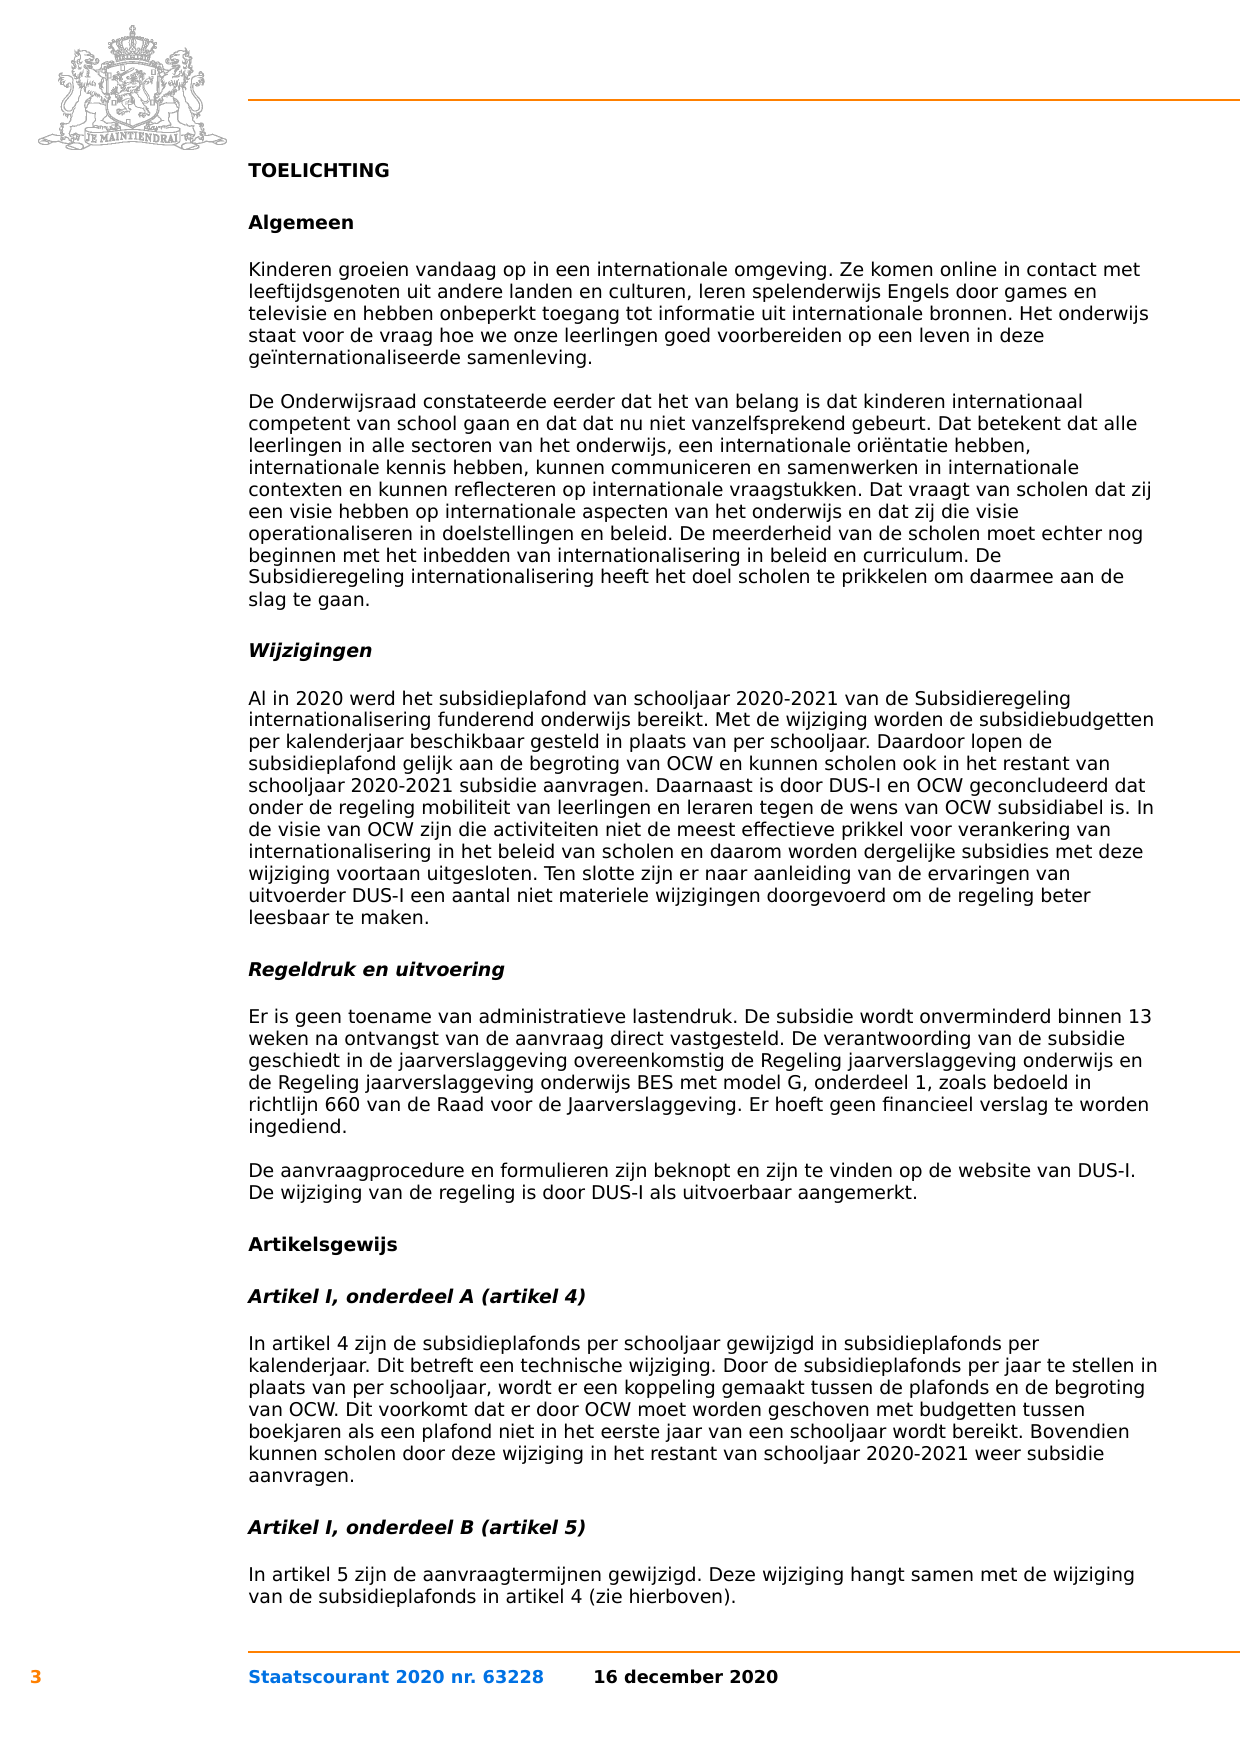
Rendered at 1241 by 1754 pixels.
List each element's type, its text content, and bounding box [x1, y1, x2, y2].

text Er is geen toename van administratieve lastendruk. De subsidie wordt onverminderd binnen 13 weken na ontvangst van de aanvraag direct vastgesteld. De verantwoording van de subsidie geschiedt in de jaarverslaggeving overeenkomstig de Regeling jaarverslaggeving onderwijs en de Regeling jaarverslaggeving onderwijs BES met model G, onderdeel 1, zoals bedoeld in richtlijn 660 van de Raad voor de Jaarverslaggeving. Er hoeft geen financieel verslag te worden ingediend. [248, 1006, 1163, 1138]
picture [38, 25, 227, 150]
subtitle Algemeen [248, 212, 1163, 234]
text In artikel 4 zijn de subsidieplafonds per schooljaar gewijzigd in subsidieplafonds per kalenderjaar. Dit betreft een technische wijziging. Door de subsidieplafonds per jaar te stellen in plaats van per schooljaar, wordt er een koppeling gemaakt tussen de plafonds en de begroting van OCW. Dit voorkomt dat er door OCW moet worden geschoven met budgetten tussen boekjaren als een plafond niet in het eerste jaar van een schooljaar wordt bereikt. Bovendien kunnen scholen door deze wijziging in het restant van schooljaar 2020-2021 weer subsidie aanvragen. [248, 1333, 1163, 1487]
text Kinderen groeien vandaag op in een internationale omgeving. Ze komen online in contact met leeftijdsgenoten uit andere landen en culturen, leren spelenderwijs Engels door games en televisie en hebben onbeperkt toegang tot informatie uit internationale bronnen. Het onderwijs staat voor de vraag hoe we onze leerlingen goed voorbereiden op een leven in deze geïnternationaliseerde samenleving. [248, 259, 1163, 369]
subtitle TOELICHTING [248, 160, 1163, 182]
text In artikel 5 zijn de aanvraagtermijnen gewijzigd. Deze wijziging hangt samen met de wijziging van de subsidieplafonds in artikel 4 (zie hierboven). [248, 1564, 1163, 1608]
text De Onderwijsraad constateerde eerder dat het van belang is dat kinderen internationaal competent van school gaan en dat dat nu niet vanzelfsprekend gebeurt. Dat betekent dat alle leerlingen in alle sectoren van het onderwijs, een internationale oriëntatie hebben, internationale kennis hebben, kunnen communiceren en samenwerken in internationale contexten en kunnen reflecteren op internationale vraagstukken. Dat vraagt van scholen dat zij een visie hebben op internationale aspecten van het onderwijs en dat zij die visie operationaliseren in doelstellingen en beleid. De meerderheid van de scholen moet echter nog beginnen met het inbedden van internationalisering in beleid en curriculum. De Subsidieregeling internationalisering heeft het doel scholen te prikkelen om daarmee aan de slag te gaan. [248, 391, 1163, 610]
text De aanvraagprocedure en formulieren zijn beknopt en zijn te vinden op de website van DUS-I. De wijziging van de regeling is door DUS-I als uitvoerbaar aangemerkt. [248, 1160, 1163, 1204]
subtitle Artikelsgewijs [248, 1234, 1163, 1256]
text Al in 2020 werd het subsidieplafond van schooljaar 2020-2021 van de Subsidieregeling internationalisering funderend onderwijs bereikt. Met de wijziging worden de subsidiebudgetten per kalenderjaar beschikbaar gesteld in plaats van per schooljaar. Daardoor lopen de subsidieplafond gelijk aan de begroting van OCW en kunnen scholen ook in het restant van schooljaar 2020-2021 subsidie aanvragen. Daarnaast is door DUS-I en OCW geconcludeerd dat onder de regeling mobiliteit van leerlingen en leraren tegen de wens van OCW subsidiabel is. In de visie van OCW zijn die activiteiten niet de meest effectieve prikkel voor verankering van internationalisering in het beleid van scholen en daarom worden dergelijke subsidies met deze wijziging voortaan uitgesloten. Ten slotte zijn er naar aanleiding van de ervaringen van uitvoerder DUS-I een aantal niet materiele wijzigingen doorgevoerd om de regeling beter leesbaar te maken. [248, 687, 1163, 929]
subtitle Artikel I, onderdeel A (artikel 4) [248, 1286, 1163, 1308]
subtitle Regeldruk en uitvoering [248, 959, 1163, 981]
subtitle Artikel I, onderdeel B (artikel 5) [248, 1517, 1163, 1539]
subtitle Wijzigingen [248, 640, 1163, 662]
